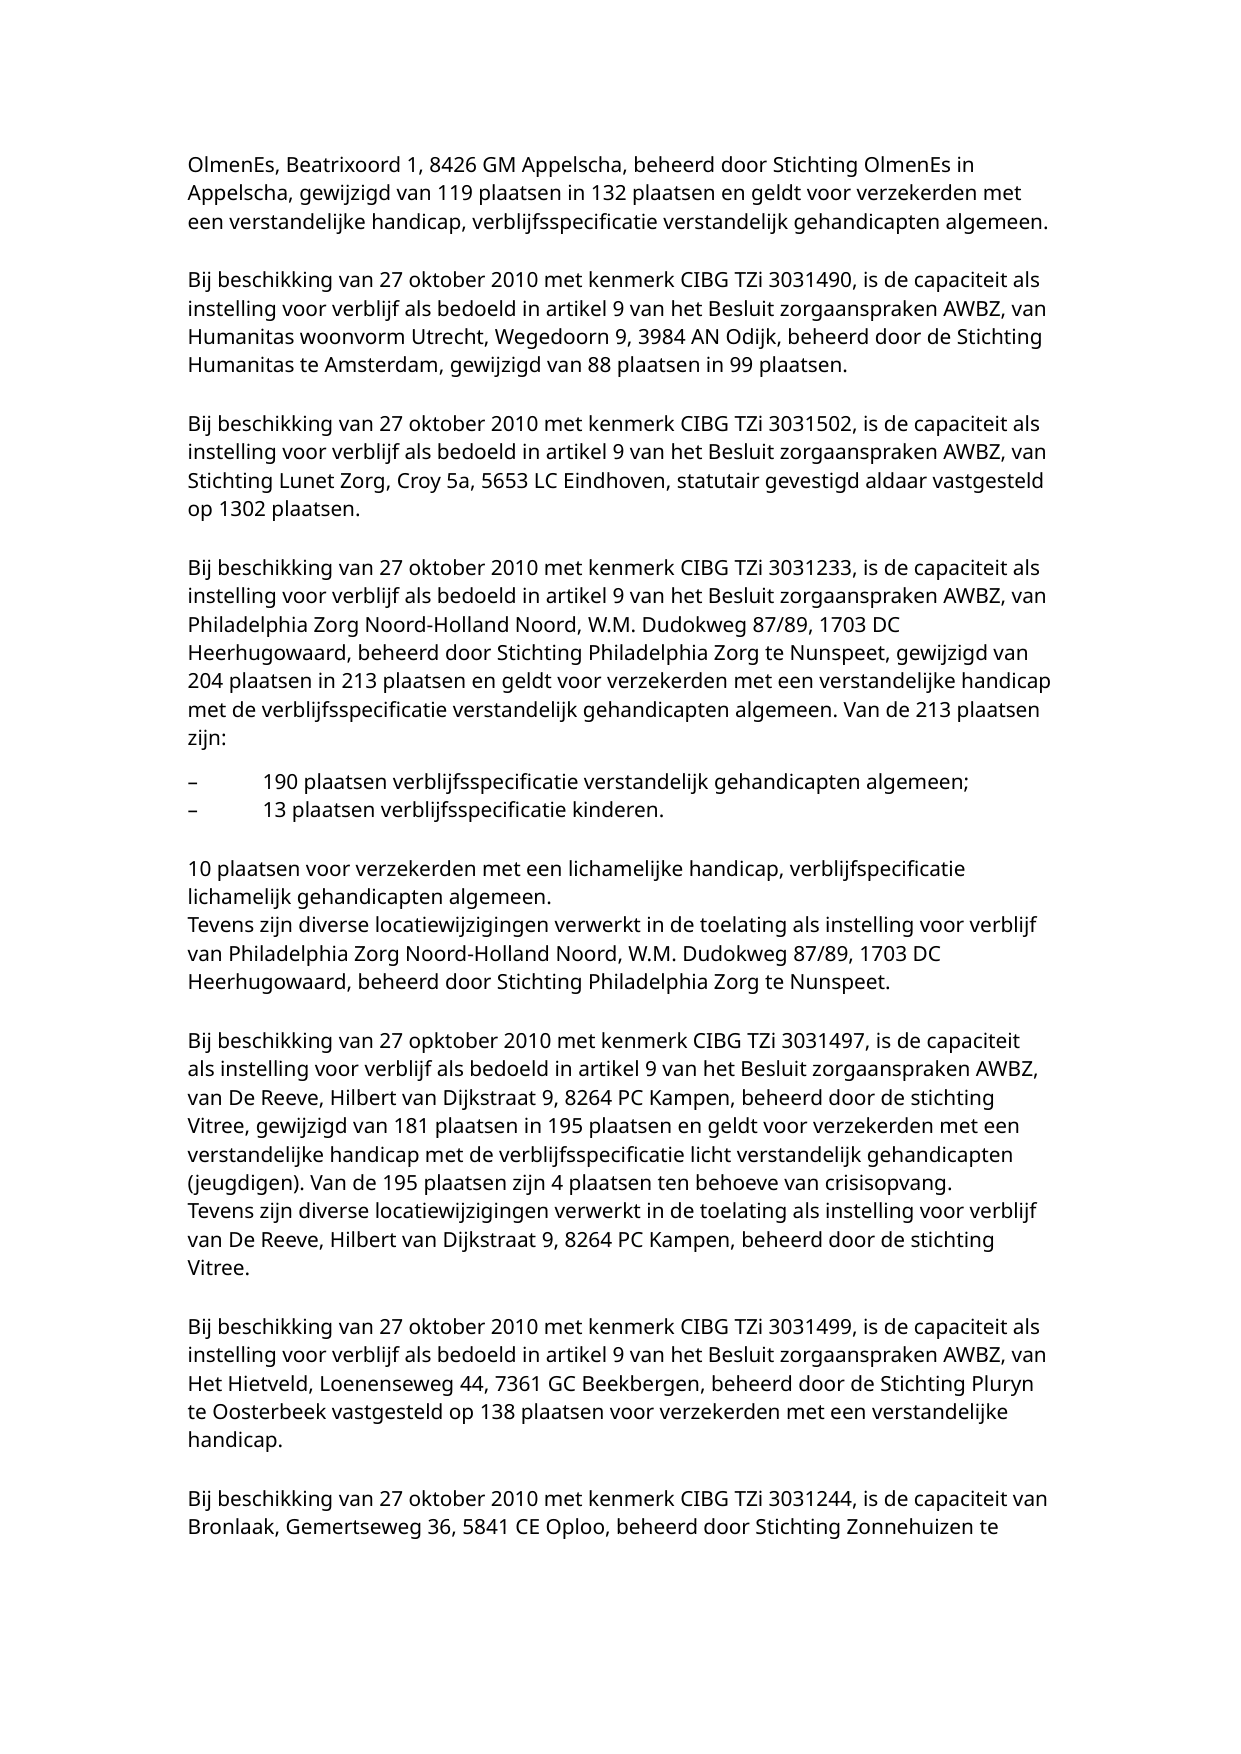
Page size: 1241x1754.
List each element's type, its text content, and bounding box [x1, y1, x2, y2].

text OlmenEs, Beatrixoord 1, 8426 GM Appelscha, beheerd door Stichting OlmenEs in Appelscha, gewijzigd van 119 plaatsen in 132 plaatsen en geldt voor verzekerden met een verstandelijke handicap, verblijfsspecificatie verstandelijk gehandicapten algemeen. [187, 150, 1053, 235]
text 10 plaatsen voor verzekerden met een lichamelijke handicap, verblijfspecificatie lichamelijk gehandicapten algemeen. [187, 854, 1053, 911]
list 190 plaatsen verblijfsspecificatie verstandelijk gehandicapten algemeen; [187, 767, 1053, 795]
text Tevens zijn diverse locatiewijzigingen verwerkt in de toelating als instelling voor verblijf van Philadelphia Zorg Noord-Holland Noord, W.M. Dudokweg 87/89, 1703 DC Heerhugowaard, beheerd door Stichting Philadelphia Zorg te Nunspeet. [187, 911, 1053, 996]
list 13 plaatsen verblijfsspecificatie kinderen. [187, 795, 1053, 824]
text Bij beschikking van 27 oktober 2010 met kenmerk CIBG TZi 3031490, is de capaciteit als instelling voor verblijf als bedoeld in artikel 9 van het Besluit zorgaanspraken AWBZ, van Humanitas woonvorm Utrecht, Wegedoorn 9, 3984 AN Odijk, beheerd door de Stichting Humanitas te Amsterdam, gewijzigd van 88 plaatsen in 99 plaatsen. [187, 265, 1053, 379]
text Bij beschikking van 27 oktober 2010 met kenmerk CIBG TZi 3031233, is de capaciteit als instelling voor verblijf als bedoeld in artikel 9 van het Besluit zorgaanspraken AWBZ, van Philadelphia Zorg Noord-Holland Noord, W.M. Dudokweg 87/89, 1703 DC Heerhugowaard, beheerd door Stichting Philadelphia Zorg te Nunspeet, gewijzigd van 204 plaatsen in 213 plaatsen en geldt voor verzekerden met een verstandelijke handicap met de verblijfsspecificatie verstandelijk gehandicapten algemeen. Van de 213 plaatsen zijn: [187, 553, 1053, 752]
text Bij beschikking van 27 oktober 2010 met kenmerk CIBG TZi 3031502, is de capaciteit als instelling voor verblijf als bedoeld in artikel 9 van het Besluit zorgaanspraken AWBZ, van Stichting Lunet Zorg, Croy 5a, 5653 LC Eindhoven, statutair gevestigd aldaar vastgesteld op 1302 plaatsen. [187, 409, 1053, 523]
text Tevens zijn diverse locatiewijzigingen verwerkt in de toelating als instelling voor verblijf van De Reeve, Hilbert van Dijkstraat 9, 8264 PC Kampen, beheerd door de stichting Vitree. [187, 1197, 1053, 1282]
text Bij beschikking van 27 oktober 2010 met kenmerk CIBG TZi 3031244, is de capaciteit van Bronlaak, Gemertseweg 36, 5841 CE Oploo, beheerd door Stichting Zonnehuizen te [187, 1484, 1053, 1541]
text Bij beschikking van 27 oktober 2010 met kenmerk CIBG TZi 3031499, is de capaciteit als instelling voor verblijf als bedoeld in artikel 9 van het Besluit zorgaanspraken AWBZ, van Het Hietveld, Loenenseweg 44, 7361 GC Beekbergen, beheerd door de Stichting Pluryn te Oosterbeek vastgesteld op 138 plaatsen voor verzekerden met een verstandelijke handicap. [187, 1312, 1053, 1454]
text Bij beschikking van 27 opktober 2010 met kenmerk CIBG TZi 3031497, is de capaciteit als instelling voor verblijf als bedoeld in artikel 9 van het Besluit zorgaanspraken AWBZ, van De Reeve, Hilbert van Dijkstraat 9, 8264 PC Kampen, beheerd door de stichting Vitree, gewijzigd van 181 plaatsen in 195 plaatsen en geldt voor verzekerden met een verstandelijke handicap met de verblijfsspecificatie licht verstandelijk gehandicapten (jeugdigen). Van de 195 plaatsen zijn 4 plaatsen ten behoeve van crisisopvang. [187, 1026, 1053, 1197]
